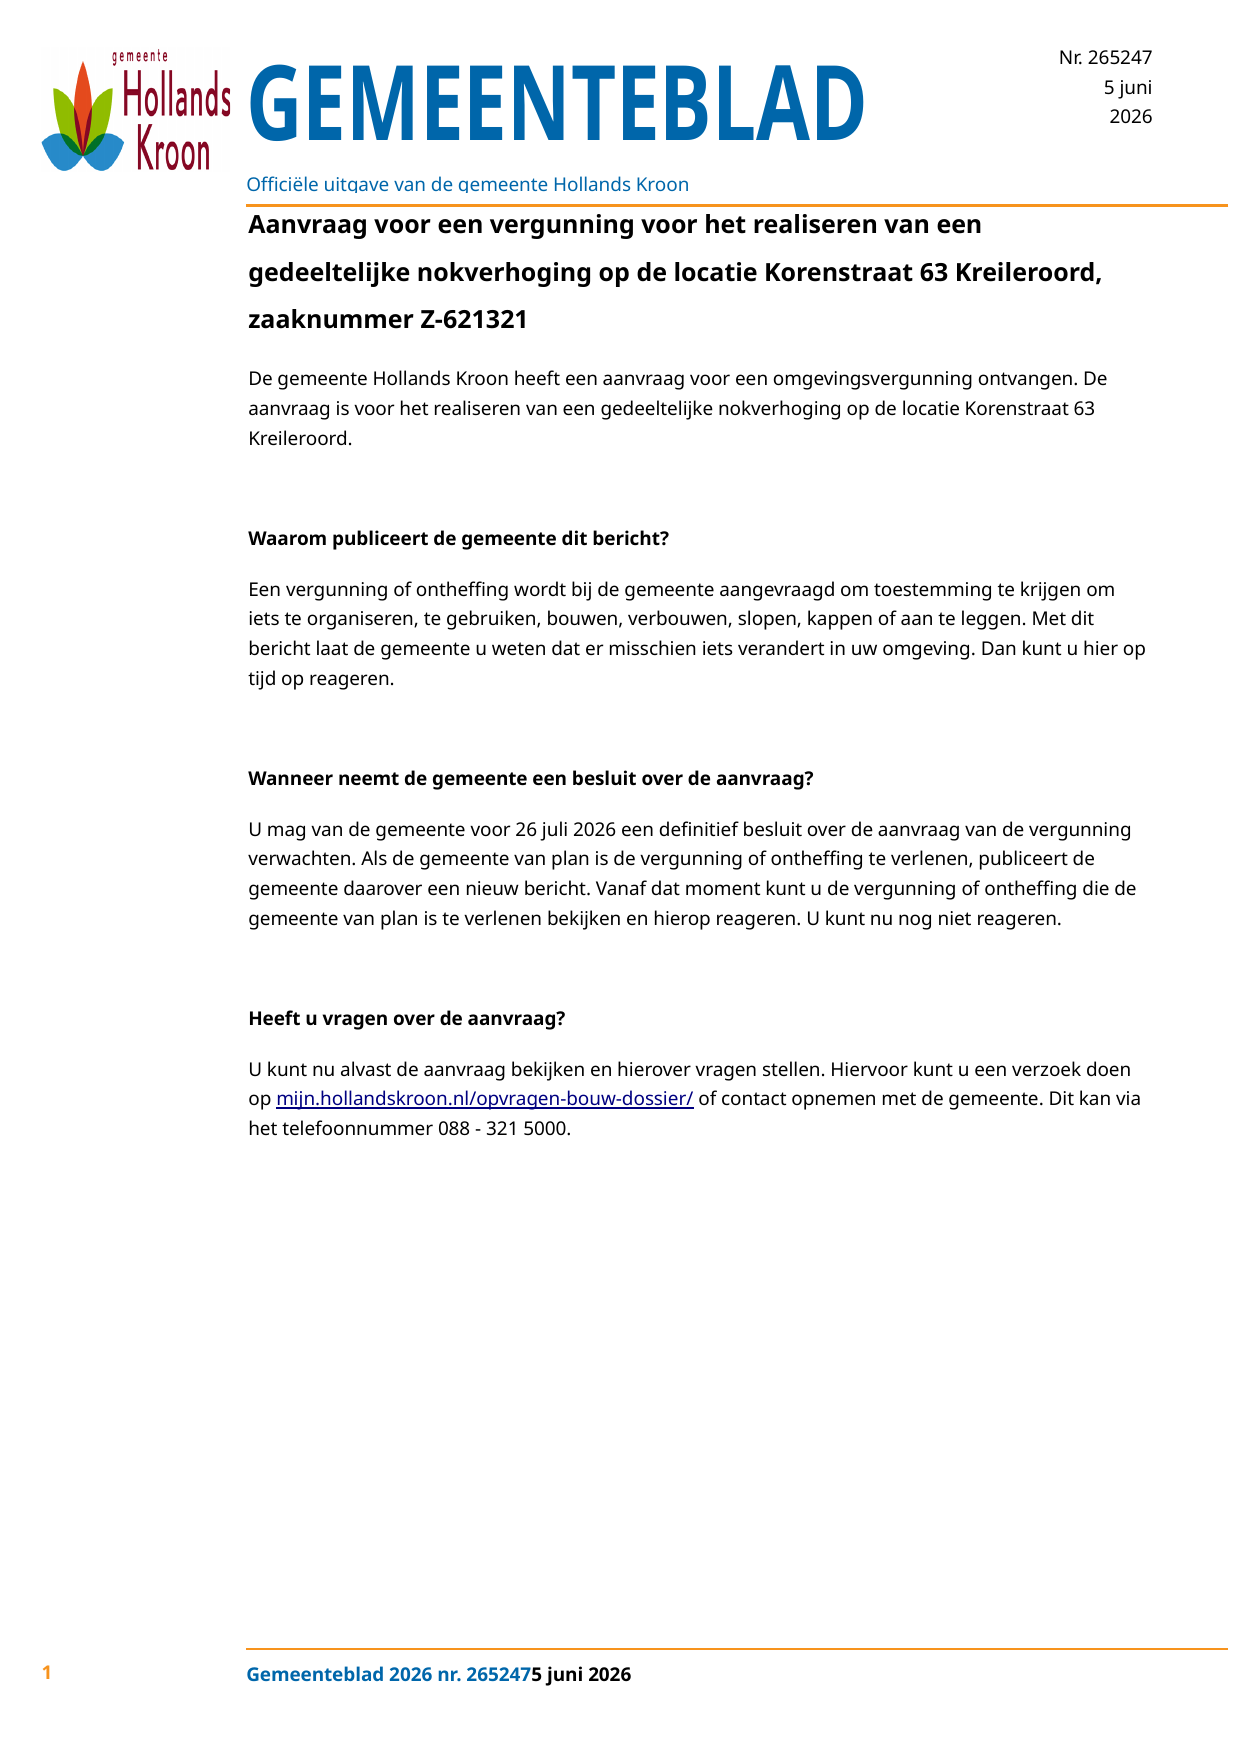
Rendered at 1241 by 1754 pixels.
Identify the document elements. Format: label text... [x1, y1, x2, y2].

text Waarom publiceert de gemeente dit bericht? [248, 526, 1152, 551]
text Heeft u vragen over de aanvraag? [248, 1006, 1152, 1031]
text De gemeente Hollands Kroon heeft een aanvraag voor een omgevingsvergunning ontvangen. De aanvraag is voor het realiseren van een gedeeltelijke nokverhoging op de locatie Korenstraat 63 Kreileroord. [248, 366, 1152, 450]
text U kunt nu alvast de aanvraag bekijken en hierover vragen stellen. Hiervoor kunt u een verzoek doen op mijn.hollandskroon.nl/opvragen-bouw-dossier/ of contact opnemen met de gemeente. Dit kan via het telefoonnummer 088 - 321 5000. [248, 1056, 1152, 1141]
text Wanneer neemt de gemeente een besluit over de aanvraag? [248, 766, 1152, 791]
text U mag van de gemeente voor 26 juli 2026 een definitief besluit over de aanvraag van de vergunning verwachten. Als de gemeente van plan is de vergunning of ontheffing te verlenen, publiceert de gemeente daarover een nieuw bericht. Vanaf dat moment kunt u de vergunning of ontheffing die de gemeente van plan is te verlenen bekijken en hierop reageren. U kunt nu nog niet reageren. [248, 816, 1152, 930]
text Een vergunning of ontheffing wordt bij de gemeente aangevraagd om toestemming te krijgen om iets te organiseren, te gebruiken, bouwen, verbouwen, slopen, kappen of aan te leggen. Met dit bericht laat de gemeente u weten dat er misschien iets verandert in uw omgeving. Dan kunt u hier op tijd op reageren. [248, 576, 1152, 690]
text Aanvraag voor een vergunning voor het realiseren van een gedeeltelijke nokverhoging op de locatie Korenstraat 63 Kreileroord, zaaknummer Z-621321 [248, 207, 1152, 336]
picture [41, 47, 231, 172]
